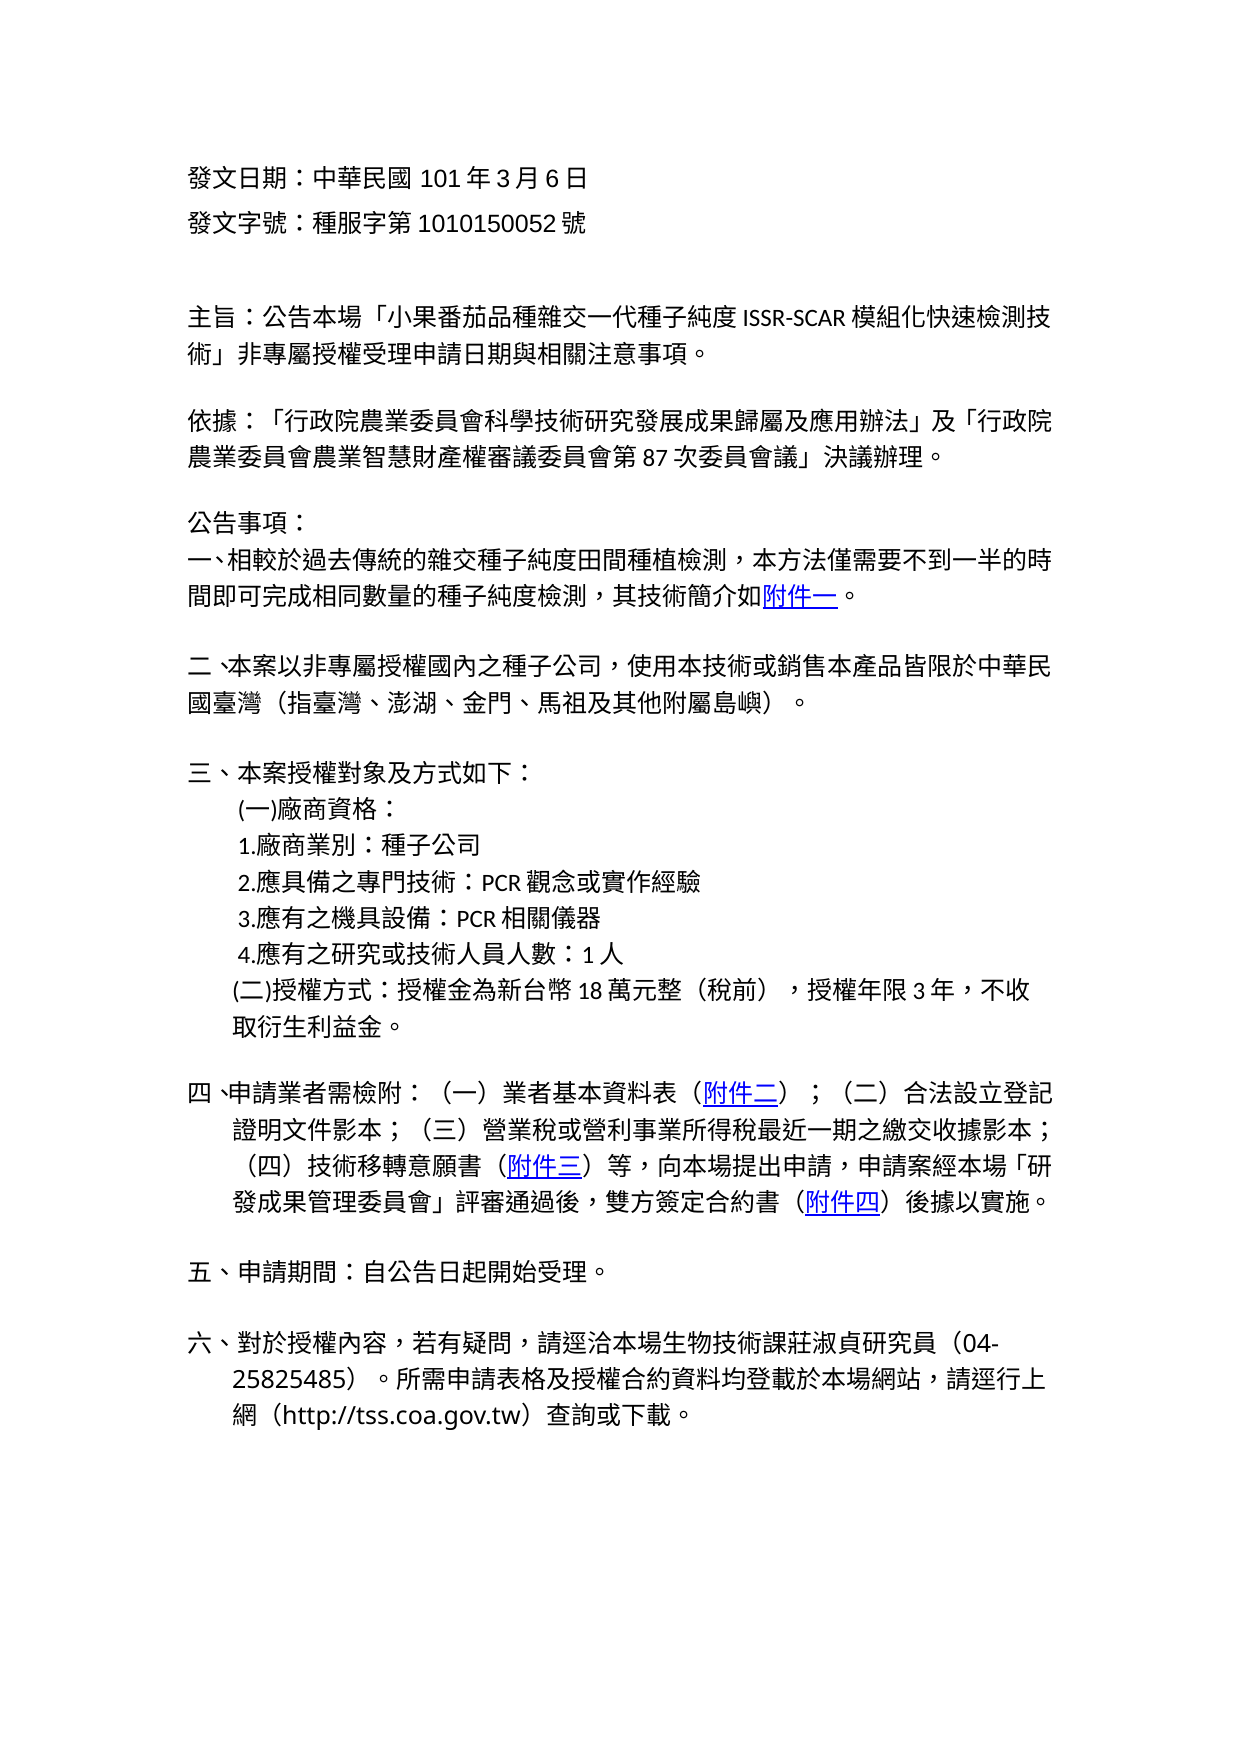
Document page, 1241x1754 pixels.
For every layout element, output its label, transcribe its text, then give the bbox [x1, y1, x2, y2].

text 主旨：公告本場「小果番茄品種雜交一代種子純度ISSR-SCAR模組化快速檢測技術」非專屬授權受理申請日期與相關注意事項。 [187, 298, 1053, 370]
text 二、本案以非專屬授權國內之種子公司，使用本技術或銷售本產品皆限於中華民國臺灣（指臺灣、澎湖、金門、馬祖及其他附屬島嶼）。 [187, 647, 1053, 719]
text 五、申請期間：自公告日起開始受理。 [187, 1253, 1053, 1289]
text 六、對於授權內容，若有疑問，請逕洽本場生物技術課莊淑貞研究員（04-25825485）。所需申請表格及授權合約資料均登載於本場網站，請逕行上網（http://tss.coa.gov.tw）查詢或下載。 [187, 1323, 1053, 1432]
text 發文日期：中華民國 101年3月6日 發文字號：種服字第1010150052號 [187, 150, 1053, 240]
text 3.應有之機具設備：PCR相關儀器 4.應有之研究或技術人員人數：1人 [187, 898, 1053, 971]
text (一)廠商資格： [187, 789, 1053, 826]
text (二)授權方式：授權金為新台幣18萬元整（稅前），授權年限3年，不收取衍生利益金。 [232, 971, 1053, 1043]
text 四、申請業者需檢附：（一）業者基本資料表（附件二）；（二）合法設立登記證明文件影本；（三）營業稅或營利事業所得稅最近一期之繳交收據影本；（四）技術移轉意願書（附件三）等，向本場提出申請，申請案經本場「研發成果管理委員會」評審通過後，雙方簽定合約書（附件四）後據以實施。 [187, 1074, 1053, 1219]
text 依據：「行政院農業委員會科學技術研究發展成果歸屬及應用辦法」及「行政院農業委員會農業智慧財產權審議委員會第87次委員會議」決議辦理。 [187, 401, 1053, 473]
text 2.應具備之專門技術：PCR觀念或實作經驗 [187, 862, 1053, 898]
text 1.廠商業別：種子公司 [187, 826, 1053, 862]
text 三、本案授權對象及方式如下： [187, 753, 1053, 789]
text 公告事項： [187, 504, 1053, 540]
text 一、相較於過去傳統的雜交種子純度田間種植檢測，本方法僅需要不到一半的時間即可完成相同數量的種子純度檢測，其技術簡介如附件一。 [187, 540, 1053, 613]
